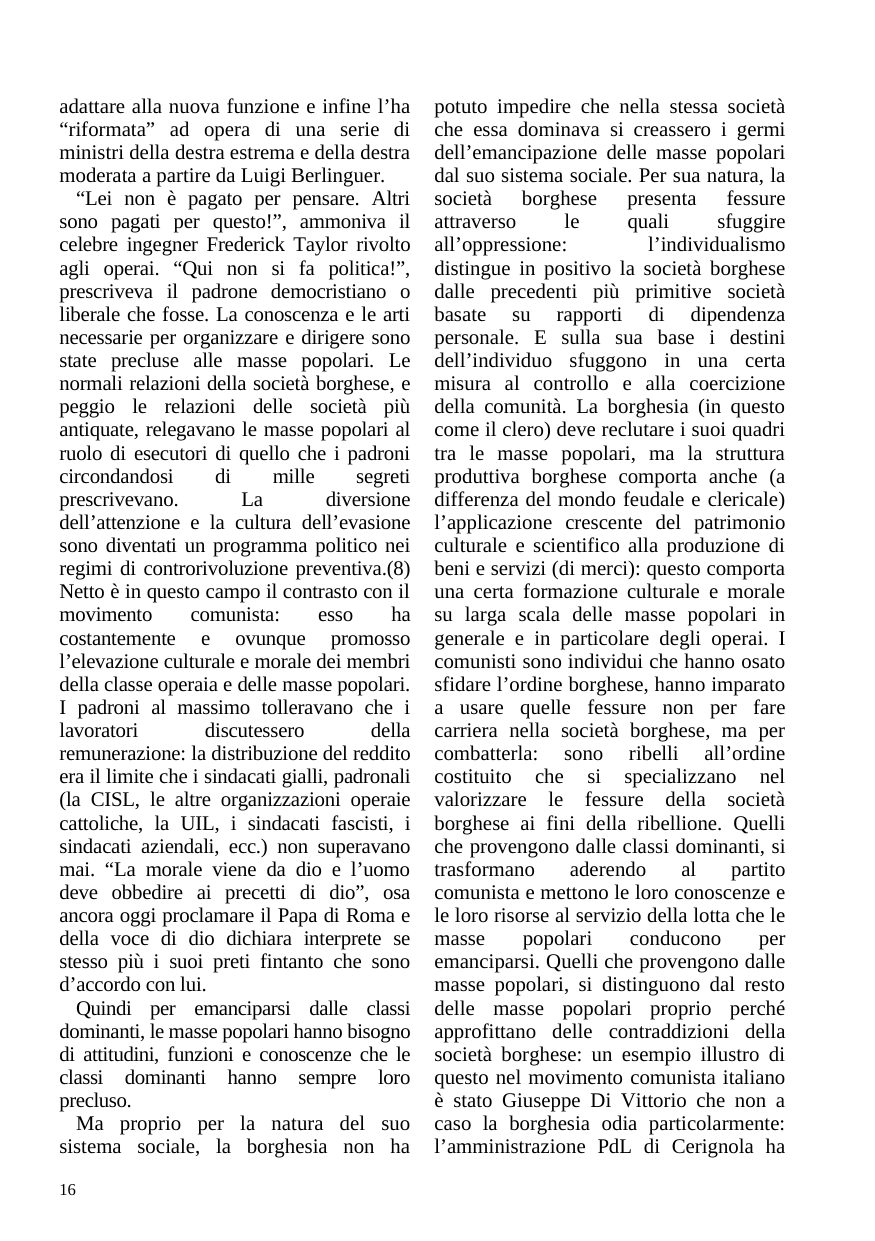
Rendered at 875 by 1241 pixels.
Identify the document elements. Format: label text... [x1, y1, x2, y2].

text Quindi per emanciparsi dalle classi dominanti, le masse popolari hanno bisogno di attitudini, funzioni e conoscenze che le classi dominanti hanno sempre loro precluso. [59, 996, 411, 1112]
text adattare alla nuova funzione e infine l’ha “riformata” ad opera di una serie di ministri della destra estrema e della destra moderata a partire da Luigi Berlinguer. [59, 94, 411, 187]
text Ma proprio per la natura del suo sistema sociale, la borghesia non ha [59, 1112, 411, 1158]
text “Lei non è pagato per pensare. Altri sono pagati per questo!”, ammoniva il celebre ingegner Frederick Taylor rivolto agli operai. “Qui non si fa politica!”, prescriveva il padrone democristiano o liberale che fosse. La conoscenza e le arti necessarie per organizzare e dirigere sono state precluse alle masse popolari. Le normali relazioni della società borghese, e peggio le relazioni delle società più antiquate, relegavano le masse popolari al ruolo di esecutori di quello che i padroni circondandosi di mille segreti prescrivevano. La diversione dell’attenzione e la cultura dell’evasione sono diventati un programma politico nei regimi di controrivoluzione preventiva.(8) Netto è in questo campo il contrasto con il movimento comunista: esso ha costantemente e ovunque promosso l’elevazione culturale e morale dei membri della classe operaia e delle masse popolari. I padroni al massimo tolleravano che i lavoratori discutessero della remunerazione: la distribuzione del reddito era il limite che i sindacati gialli, padronali (la CISL, le altre organizzazioni operaie cattoliche, la UIL, i sindacati fascisti, i sindacati aziendali, ecc.) non superavano mai. “La morale viene da dio e l’uomo deve obbedire ai precetti di dio”, osa ancora oggi proclamare il Papa di Roma e della voce di dio dichiara interprete se stesso più i suoi preti fintanto che sono d’accordo con lui. [59, 187, 411, 996]
text potuto impedire che nella stessa società che essa dominava si creassero i germi dell’emancipazione delle masse popolari dal suo sistema sociale. Per sua natura, la società borghese presenta fessure attraverso le quali sfuggire all’oppressione: l’individualismo distingue in positivo la società borghese dalle precedenti più primitive società basate su rapporti di dipendenza personale. E sulla sua base i destini dell’individuo sfuggono in una certa misura al controllo e alla coercizione della comunità. La borghesia (in questo come il clero) deve reclutare i suoi quadri tra le masse popolari, ma la struttura produttiva borghese comporta anche (a differenza del mondo feudale e clericale) l’applicazione crescente del patrimonio culturale e scientifico alla produzione di beni e servizi (di merci): questo comporta una certa formazione culturale e morale su larga scala delle masse popolari in generale e in particolare degli operai. I comunisti sono individui che hanno osato sfidare l’ordine borghese, hanno imparato a usare quelle fessure non per fare carriera nella società borghese, ma per combatterla: sono ribelli all’ordine costituito che si specializzano nel valorizzare le fessure della società borghese ai fini della ribellione. Quelli che provengono dalle classi dominanti, si trasformano aderendo al partito comunista e mettono le loro conoscenze e le loro risorse al servizio della lotta che le masse popolari conducono per emanciparsi. Quelli che provengono dalle masse popolari, si distinguono dal resto delle masse popolari proprio perché approfittano delle contraddizioni della società borghese: un esempio illustro di questo nel movimento comunista italiano è stato Giuseppe Di Vittorio che non a caso la borghesia odia particolarmente: l’amministrazione PdL di Cerignola ha [434, 94, 786, 1158]
